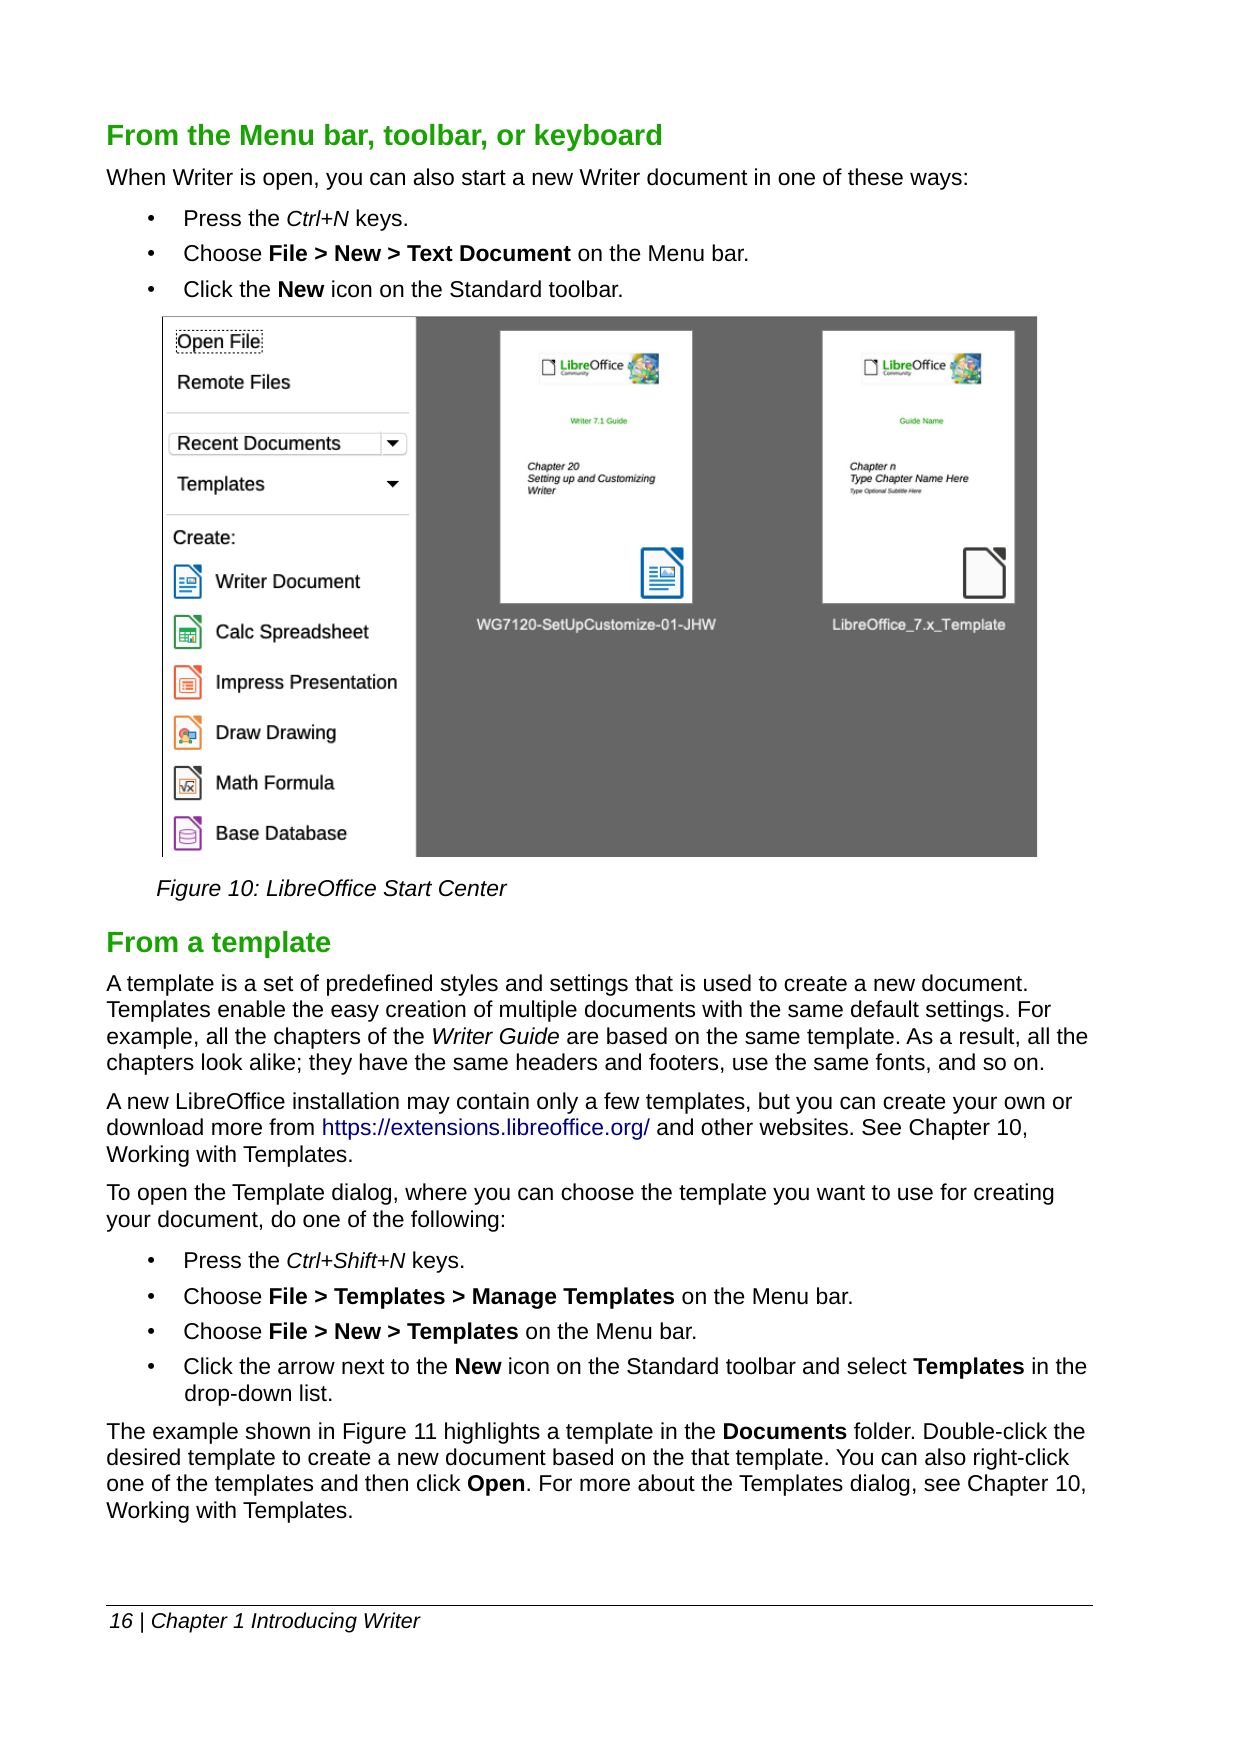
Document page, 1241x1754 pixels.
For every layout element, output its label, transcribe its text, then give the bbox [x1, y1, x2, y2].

list Choose File > New > Templates on the Menu bar. [144, 1315, 1093, 1344]
list Click the arrow next to the New icon on the Standard toolbar and select Templates in the drop-down list. [144, 1350, 1093, 1409]
subtitle From a template [106, 924, 1093, 958]
list Press the Ctrl+Shift+N keys. [144, 1244, 1093, 1274]
subtitle From the Menu bar, toolbar, or keyboard [106, 118, 1093, 152]
list Press the Ctrl+N keys. [144, 202, 1093, 232]
picture [161, 316, 1038, 857]
text The example shown in Figure 11 highlights a template in the Documents folder. Double-click the desired template to create a new document based on the that template. You can also right-click one of the templates and then click Open. For more about the Templates dialog, see Chapter 10, Working with Templates. [106, 1418, 1093, 1523]
list When Writer is open, you can also start a new Writer document in one of these ways: [106, 163, 1093, 190]
list Click the New icon on the Standard toolbar. [144, 273, 1093, 305]
text A template is a set of predefined styles and settings that is used to create a new document. Templates enable the easy creation of multiple documents with the same default settings. For example, all the chapters of the Writer Guide are based on the same template. As a result, all the chapters look alike; they have the same headers and footers, use the same fonts, and so on. [106, 970, 1093, 1075]
text To open the Template dialog, where you can choose the template you want to use for creating your document, do one of the following: [106, 1179, 1093, 1232]
text A new LibreOffice installation may contain only a few templates, but you can create your own or download more from https://extensions.libreoffice.org/ and other websites. See Chapter 10, Working with Templates. [106, 1088, 1093, 1167]
text Figure 10: LibreOffice Start Center [156, 874, 1043, 901]
list Choose File > Templates > Manage Templates on the Menu bar. [144, 1280, 1093, 1309]
list Choose File > New > Text Document on the Menu bar. [144, 237, 1093, 267]
